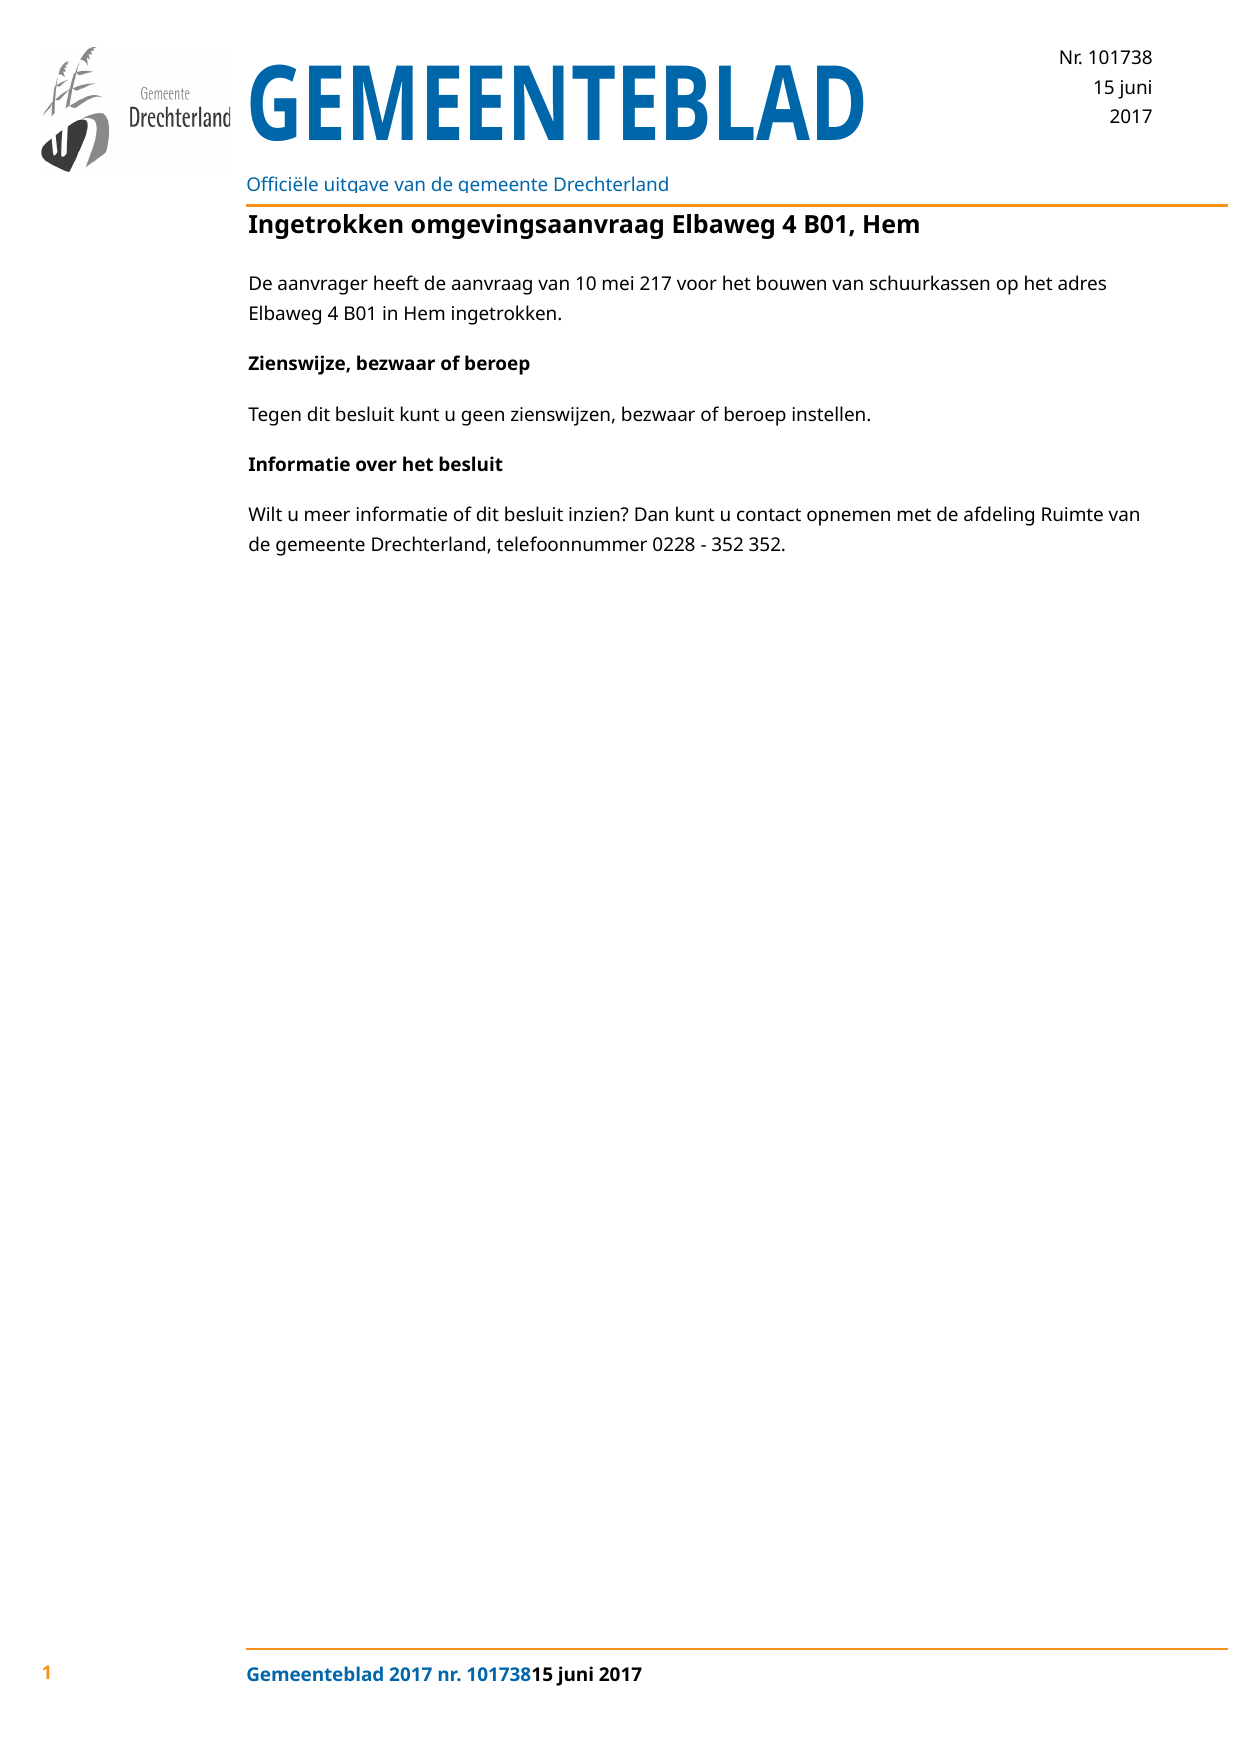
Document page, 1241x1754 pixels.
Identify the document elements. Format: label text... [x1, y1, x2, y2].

text Zienswijze, bezwaar of beroep [248, 350, 1152, 376]
picture [41, 47, 231, 172]
text Tegen dit besluit kunt u geen zienswijzen, bezwaar of beroep instellen. [248, 401, 1152, 426]
text De aanvrager heeft de aanvraag van 10 mei 217 voor het bouwen van schuurkassen op het adres Elbaweg 4 B01 in Hem ingetrokken. [248, 270, 1152, 326]
text Wilt u meer informatie of dit besluit inzien? Dan kunt u contact opnemen met de afdeling Ruimte van de gemeente Drechterland, telefoonnummer 0228 - 352 352. [248, 502, 1152, 557]
text Ingetrokken omgevingsaanvraag Elbaweg 4 B01, Hem [248, 207, 1152, 241]
text Informatie over het besluit [248, 451, 1152, 477]
